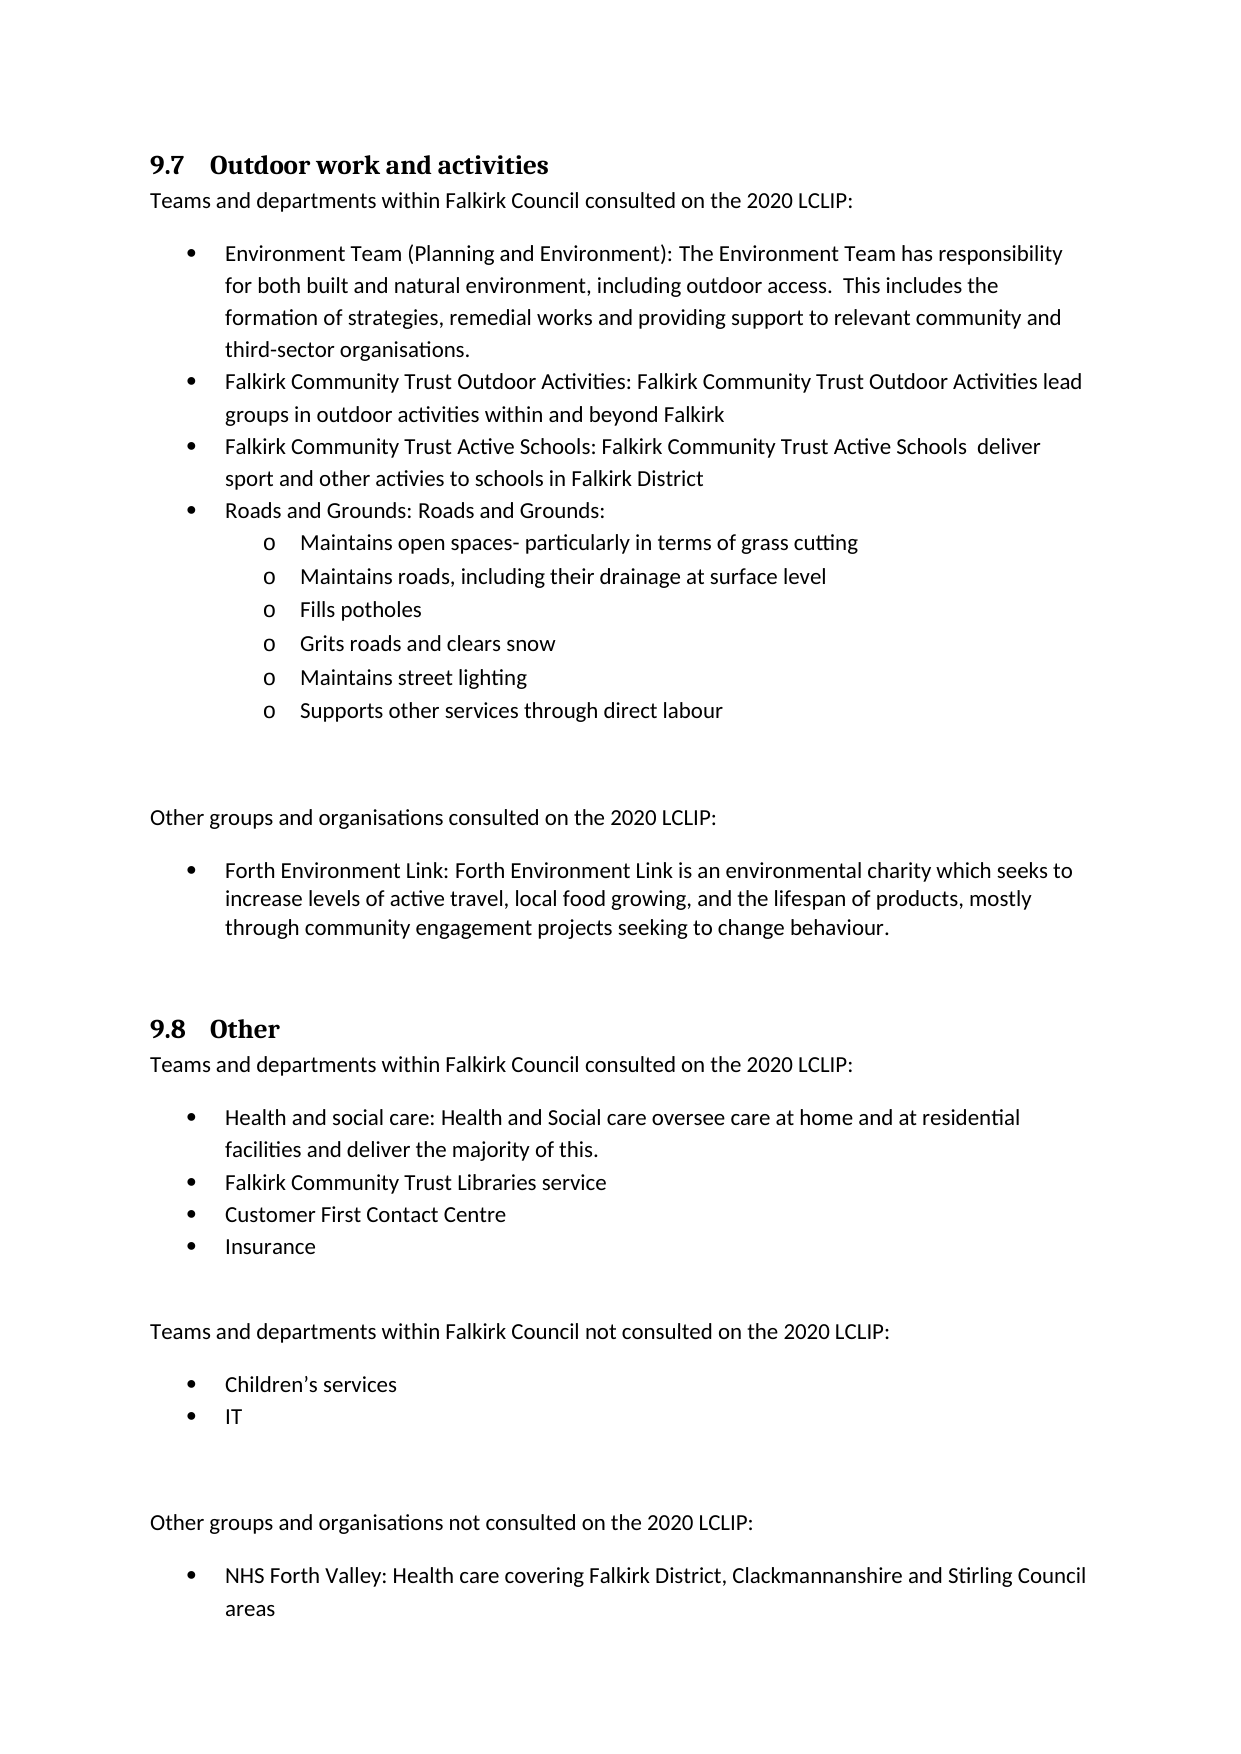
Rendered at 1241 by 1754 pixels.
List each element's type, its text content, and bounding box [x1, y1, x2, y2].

list Grits roads and clears snow [262, 629, 1090, 658]
list Supports other services through direct labour [262, 696, 1090, 725]
list IT [187, 1402, 1090, 1430]
list Children’s services [187, 1370, 1090, 1398]
text Teams and departments within Falkirk Council consulted on the 2020 LCLIP: [150, 186, 1090, 214]
list Falkirk Community Trust Active Schools: Falkirk Community Trust Active Schools deliver sport and other activies to schools in Falkirk District [187, 432, 1090, 492]
text Other groups and organisations consulted on the 2020 LCLIP: [150, 803, 1090, 832]
list Maintains roads, including their drainage at surface level [262, 562, 1090, 591]
text Teams and departments within Falkirk Council consulted on the 2020 LCLIP: [150, 1050, 1090, 1078]
list Maintains street lighting [262, 663, 1090, 692]
list Customer First Contact Centre [187, 1200, 1090, 1228]
list Falkirk Community Trust Libraries service [187, 1168, 1090, 1196]
subtitle Other [150, 1014, 1090, 1046]
list NHS Forth Valley: Health care covering Falkirk District, Clackmannanshire and Stirling Council areas [187, 1561, 1090, 1622]
subtitle Outdoor work and activities [150, 150, 1090, 181]
list Falkirk Community Trust Outdoor Activities: Falkirk Community Trust Outdoor Activities lead groups in outdoor activities within and beyond Falkirk [187, 367, 1090, 428]
list Maintains open spaces- particularly in terms of grass cutting [262, 528, 1090, 558]
list Insurance [187, 1232, 1090, 1260]
list Environment Team (Planning and Environment): The Environment Team has responsibility for both built and natural environment, including outdoor access. This includes the formation of strategies, remedial works and providing support to relevant community and third-sector organisations. [187, 239, 1090, 363]
text Teams and departments within Falkirk Council not consulted on the 2020 LCLIP: [150, 1317, 1090, 1345]
list Forth Environment Link: Forth Environment Link is an environmental charity which seeks to increase levels of active travel, local food growing, and the lifespan of products, mostly through community engagement projects seeking to change behaviour. [187, 857, 1090, 941]
text Other groups and organisations not consulted on the 2020 LCLIP: [150, 1508, 1090, 1536]
list Health and social care: Health and Social care oversee care at home and at residential facilities and deliver the majority of this. [187, 1103, 1090, 1163]
list Fills potholes [262, 596, 1090, 625]
list Roads and Grounds: Roads and Grounds: [187, 496, 1090, 524]
